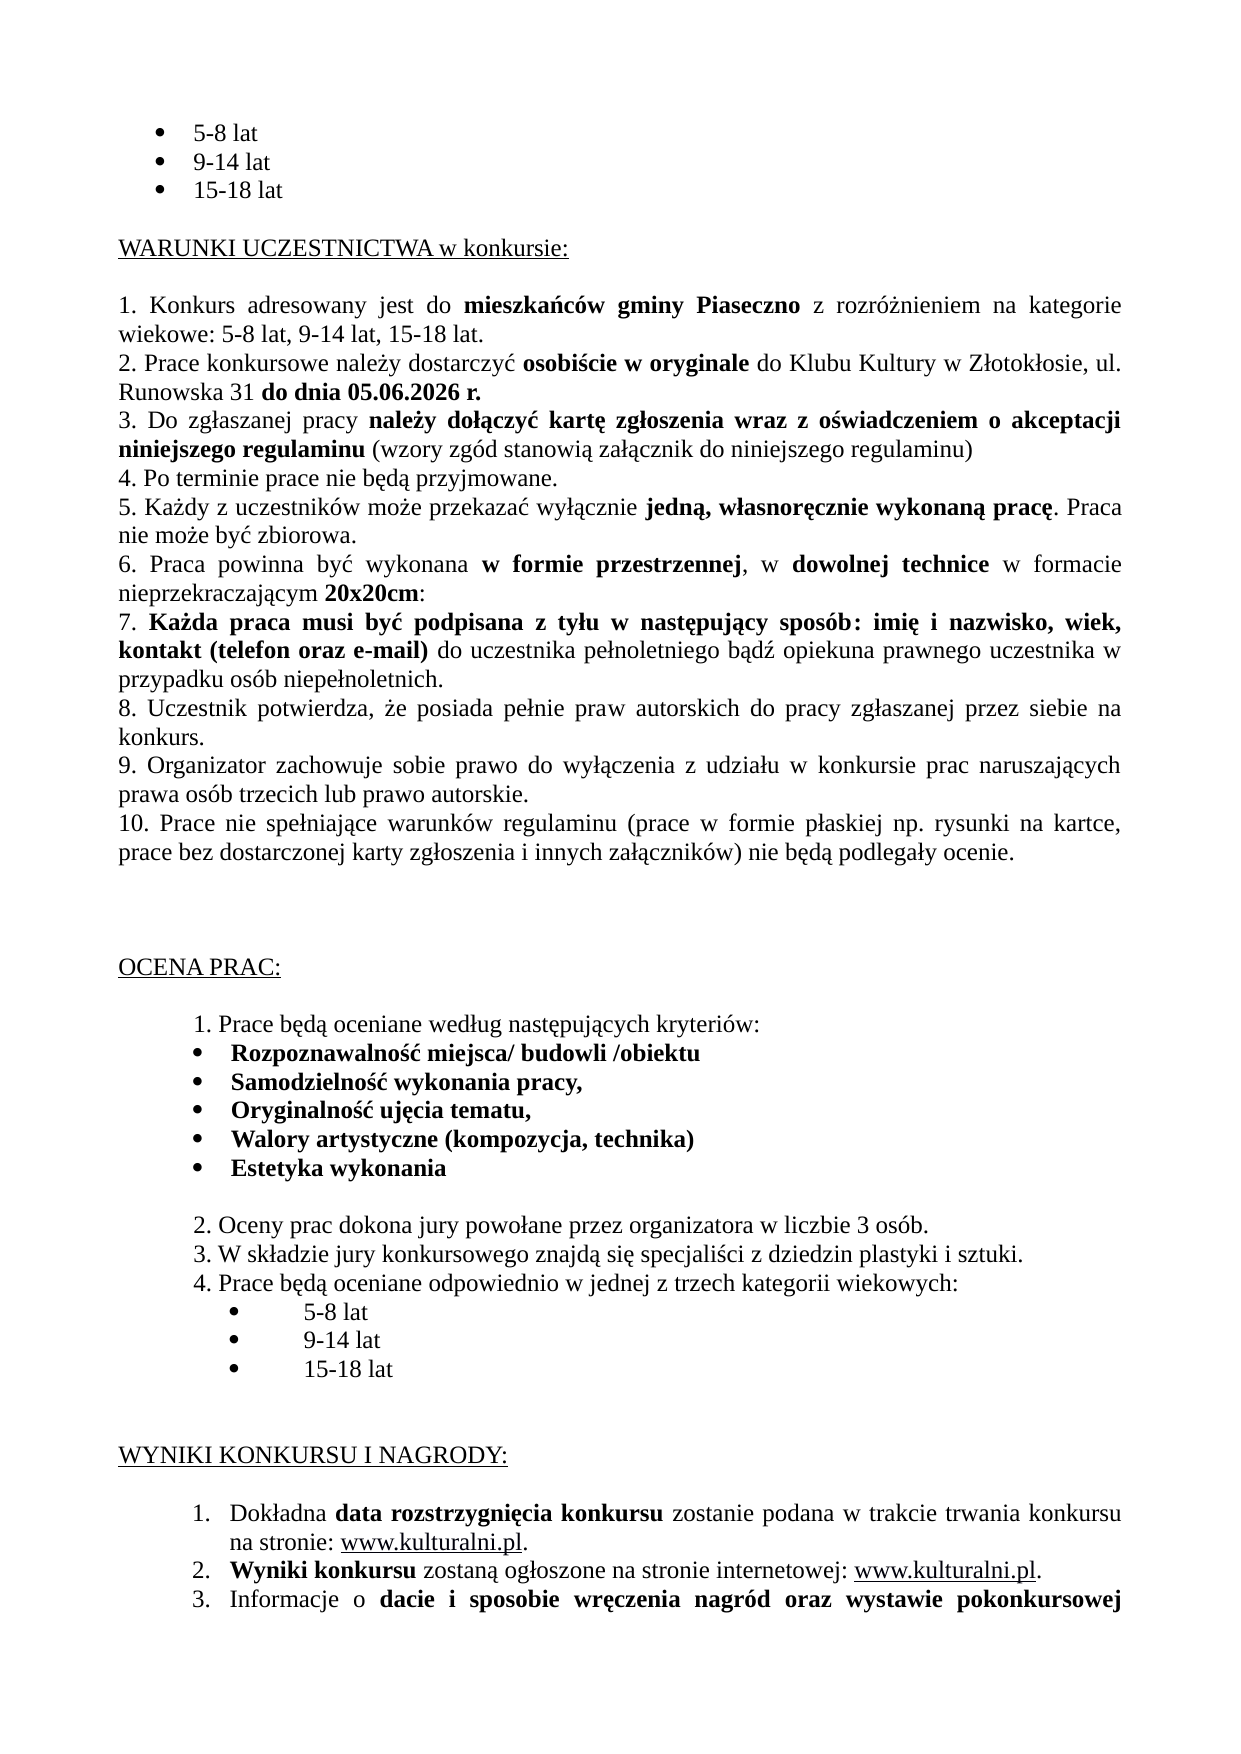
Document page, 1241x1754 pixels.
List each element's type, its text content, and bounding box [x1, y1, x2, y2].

list 1. Prace będą oceniane według następujących kryteriów: [193, 1009, 1122, 1038]
list 15-18 lat [156, 176, 1122, 204]
list Walory artystyczne (kompozycja, technika) [193, 1124, 1122, 1153]
list 5-8 lat [156, 118, 1122, 147]
list 9-14 lat [229, 1326, 1122, 1354]
list 9-14 lat [156, 147, 1122, 176]
list Estetyka wykonania [193, 1153, 1122, 1182]
text 2. Prace konkursowe należy dostarczyć osobiście w oryginale do Klubu Kultury w Złotokłosie, ul. Runowska 31 do dnia 05.06.2026 r. [118, 348, 1122, 406]
text WARUNKI UCZESTNICTWA w konkursie: [118, 233, 1122, 262]
list 5-8 lat [229, 1297, 1122, 1326]
text 3. Do zgłaszanej pracy należy dołączyć kartę zgłoszenia wraz z oświadczeniem o akceptacji niniejszego regulaminu (wzory zgód stanowią załącznik do niniejszego regulaminu) [118, 406, 1122, 463]
text 2. Oceny prac dokona jury powołane przez organizatora w liczbie 3 osób. [193, 1211, 1122, 1239]
list Oryginalność ujęcia tematu, [193, 1096, 1122, 1124]
text 8. Uczestnik potwierdza, że posiada pełnie praw autorskich do pracy zgłaszanej przez siebie na konkurs. [118, 693, 1122, 751]
text 5. Każdy z uczestników może przekazać wyłącznie jedną, własnoręcznie wykonaną pracę. Praca nie może być zbiorowa. [118, 492, 1122, 549]
text 9. Organizator zachowuje sobie prawo do wyłączenia z udziału w konkursie prac naruszających prawa osób trzecich lub prawo autorskie. [118, 751, 1122, 808]
list 3. W składzie jury konkursowego znajdą się specjaliści z dziedzin plastyki i sztuki. [193, 1239, 1122, 1268]
list 15-18 lat [229, 1354, 1122, 1383]
text 4. Po terminie prace nie będą przyjmowane. [118, 463, 1122, 492]
list Wyniki konkursu zostaną ogłoszone na stronie internetowej: www.kulturalni.pl. [192, 1556, 1122, 1584]
list 4. Prace będą oceniane odpowiednio w jednej z trzech kategorii wiekowych: [193, 1268, 1122, 1297]
text 10. Prace nie spełniające warunków regulaminu (prace w formie płaskiej np. rysunki na kartce, prace bez dostarczonej karty zgłoszenia i innych załączników) nie będą podlegały ocenie. [118, 808, 1122, 866]
list Rozpoznawalność miejsca/ budowli /obiektu [193, 1038, 1122, 1067]
list Informacje o dacie i sposobie wręczenia nagród oraz wystawie pokonkursowej [192, 1584, 1122, 1613]
text OCENA PRAC: [118, 952, 1122, 981]
text WYNIKI KONKURSU I NAGRODY: [118, 1441, 1122, 1469]
text 6. Praca powinna być wykonana w formie przestrzennej, w dowolnej technice w formacie nieprzekraczającym 20x20cm: [118, 549, 1122, 607]
list Dokładna data rozstrzygnięcia konkursu zostanie podana w trakcie trwania konkursu na stronie: www.kulturalni.pl. [192, 1498, 1122, 1556]
list Samodzielność wykonania pracy, [193, 1067, 1122, 1096]
text 7. Każda praca musi być podpisana z tyłu w następujący sposób: imię i nazwisko, wiek, kontakt (telefon oraz e-mail) do uczestnika pełnoletniego bądź opiekuna prawnego uczestnika w przypadku osób niepełnoletnich. [118, 607, 1122, 693]
text 1. Konkurs adresowany jest do mieszkańców gminy Piaseczno z rozróżnieniem na kategorie wiekowe: 5-8 lat, 9-14 lat, 15-18 lat. [118, 291, 1122, 348]
